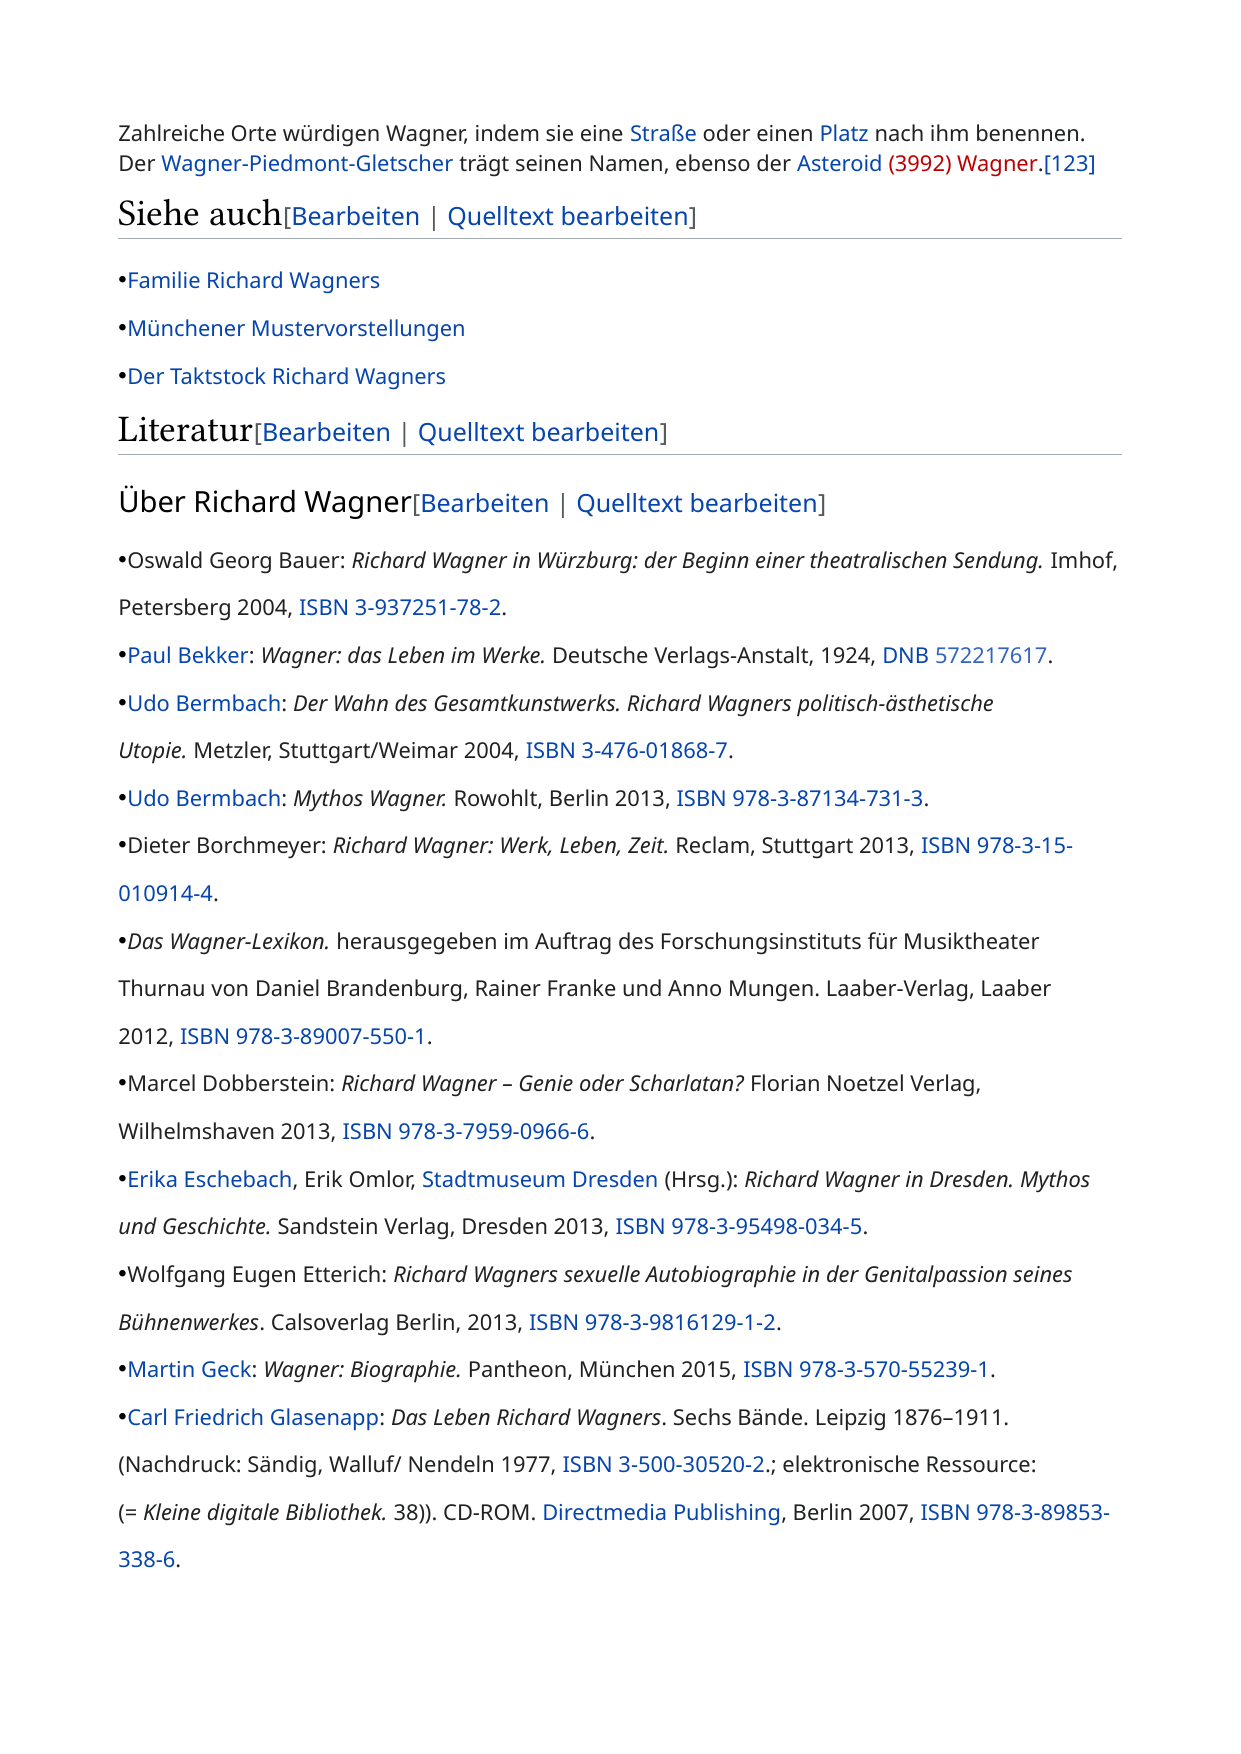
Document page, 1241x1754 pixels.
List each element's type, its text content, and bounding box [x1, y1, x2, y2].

list Der Taktstock Richard Wagners [118, 361, 1122, 390]
list Udo Bermbach: Der Wahn des Gesamtkunstwerks. Richard Wagners politisch-ästhetische Utopie. Metzler, Stuttgart/Weimar 2004, ISBN 3-476-01868-7. [118, 688, 1122, 765]
list Marcel Dobberstein: Richard Wagner – Genie oder Scharlatan? Florian Noetzel Verlag, Wilhelmshaven 2013, ISBN 978-3-7959-0966-6. [118, 1068, 1122, 1146]
subtitle Über Richard Wagner[Bearbeiten | Quelltext bearbeiten] [118, 481, 1122, 521]
list Dieter Borchmeyer: Richard Wagner: Werk, Leben, Zeit. Reclam, Stuttgart 2013, ISBN 978-3-15-010914-4. [118, 830, 1122, 908]
subtitle Literatur[Bearbeiten | Quelltext bearbeiten] [118, 408, 1122, 454]
list Paul Bekker: Wagner: das Leben im Werke. Deutsche Verlags-Anstalt, 1924, DNB 572217617. [118, 640, 1122, 670]
subtitle Siehe auch[Bearbeiten | Quelltext bearbeiten] [118, 192, 1122, 238]
list Carl Friedrich Glasenapp: Das Leben Richard Wagners. Sechs Bände. Leipzig 1876–1911. (Nachdruck: Sändig, Walluf/ Nendeln 1977, ISBN 3-500-30520-2.; elektronische Ressource: (= Kleine digitale Bibliothek. 38)). CD-ROM. Directmedia Publishing, Berlin 2007, ISBN 978-3-89853-338-6. [118, 1402, 1122, 1574]
list Oswald Georg Bauer: Richard Wagner in Würzburg: der Beginn einer theatralischen Sendung. Imhof, Petersberg 2004, ISBN 3-937251-78-2. [118, 545, 1122, 622]
list Erika Eschebach, Erik Omlor, Stadtmuseum Dresden (Hrsg.): Richard Wagner in Dresden. Mythos und Geschichte. Sandstein Verlag, Dresden 2013, ISBN 978-3-95498-034-5. [118, 1164, 1122, 1241]
list Das Wagner-Lexikon. herausgegeben im Auftrag des Forschungsinstituts für Musiktheater Thurnau von Daniel Brandenburg, Rainer Franke und Anno Mungen. Laaber-Verlag, Laaber 2012, ISBN 978-3-89007-550-1. [118, 926, 1122, 1051]
list Wolfgang Eugen Etterich: Richard Wagners sexuelle Autobiographie in der Genitalpassion seines Bühnenwerkes. Calsoverlag Berlin, 2013, ISBN 978-3-9816129-1-2. [118, 1259, 1122, 1336]
list Familie Richard Wagners [118, 265, 1122, 295]
list Martin Geck: Wagner: Biographie. Pantheon, München 2015, ISBN 978-3-570-55239-1. [118, 1354, 1122, 1384]
list Udo Bermbach: Mythos Wagner. Rowohlt, Berlin 2013, ISBN 978-3-87134-731-3. [118, 783, 1122, 813]
list Münchener Mustervorstellungen [118, 313, 1122, 343]
text Zahlreiche Orte würdigen Wagner, indem sie eine Straße oder einen Platz nach ihm benennen. Der Wagner-Piedmont-Gletscher trägt seinen Namen, ebenso der Asteroid (3992) Wagner.[123] [118, 118, 1122, 178]
